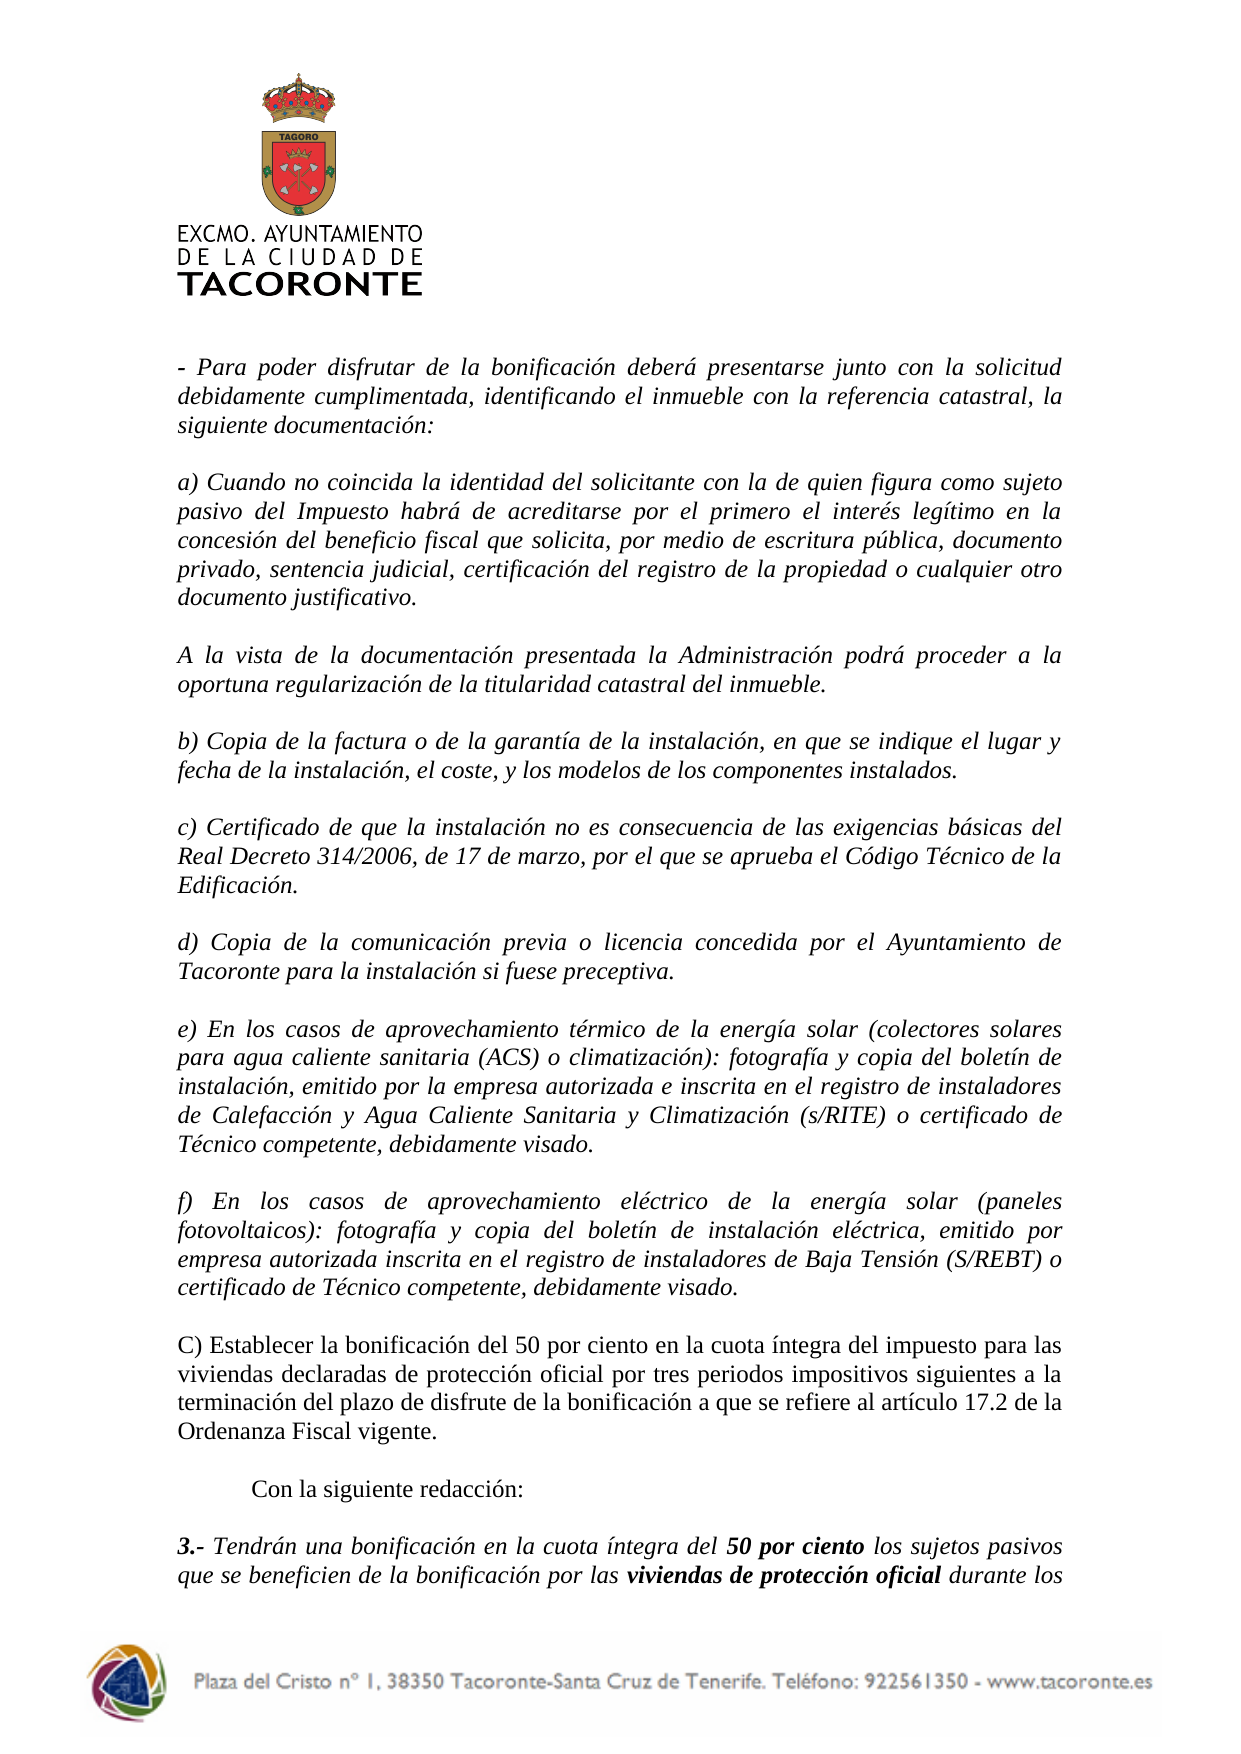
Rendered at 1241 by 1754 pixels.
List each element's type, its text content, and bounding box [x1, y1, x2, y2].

text b) Copia de la factura o de la garantía de la instalación, en que se indique el lugar y fecha de la instalación, el coste, y los modelos de los componentes instalados. [177, 726, 1063, 784]
text 3.- Tendrán una bonificación en la cuota íntegra del 50 por ciento los sujetos pasivos que se beneficien de la bonificación por las viviendas de protección oficial durante los [177, 1531, 1063, 1589]
text e) En los casos de aprovechamiento térmico de la energía solar (colectores solares para agua caliente sanitaria (ACS) o climatización): fotografía y copia del boletín de instalación, emitido por la empresa autorizada e inscrita en el registro de instaladores de Calefacción y Agua Caliente Sanitaria y Climatización (s/RITE) o certificado de Técnico competente, debidamente visado. [177, 1014, 1063, 1157]
text C) Establecer la bonificación del 50 por ciento en la cuota íntegra del impuesto para las viviendas declaradas de protección oficial por tres periodos impositivos siguientes a la terminación del plazo de disfrute de la bonificación a que se refiere al artículo 17.2 de la Ordenanza Fiscal vigente. [177, 1330, 1063, 1445]
text - Para poder disfrutar de la bonificación deberá presentarse junto con la solicitud debidamente cumplimentada, identificando el inmueble con la referencia catastral, la siguiente documentación: [177, 352, 1063, 439]
text A la vista de la documentación presentada la Administración podrá proceder a la oportuna regularización de la titularidad catastral del inmueble. [177, 640, 1063, 697]
text f) En los casos de aprovechamiento eléctrico de la energía solar (paneles fotovoltaicos): fotografía y copia del boletín de instalación eléctrica, emitido por empresa autorizada inscrita en el registro de instaladores de Baja Tensión (S/REBT) o certificado de Técnico competente, debidamente visado. [177, 1186, 1063, 1301]
picture [177, 73, 422, 296]
text d) Copia de la comunicación previa o licencia concedida por el Ayuntamiento de Tacoronte para la instalación si fuese preceptiva. [177, 927, 1063, 985]
text Con la siguiente redacción: [177, 1474, 1063, 1502]
text c) Certificado de que la instalación no es consecuencia de las exigencias básicas del Real Decreto 314/2006, de 17 de marzo, por el que se aprueba el Código Técnico de la Edificación. [177, 812, 1063, 899]
text a) Cuando no coincida la identidad del solicitante con la de quien figura como sujeto pasivo del Impuesto habrá de acreditarse por el primero el interés legítimo en la concesión del beneficio fiscal que solicita, por medio de escritura pública, documento privado, sentencia judicial, certificación del registro de la propiedad o cualquier otro documento justificativo. [177, 467, 1063, 611]
picture [80, 1631, 1163, 1737]
